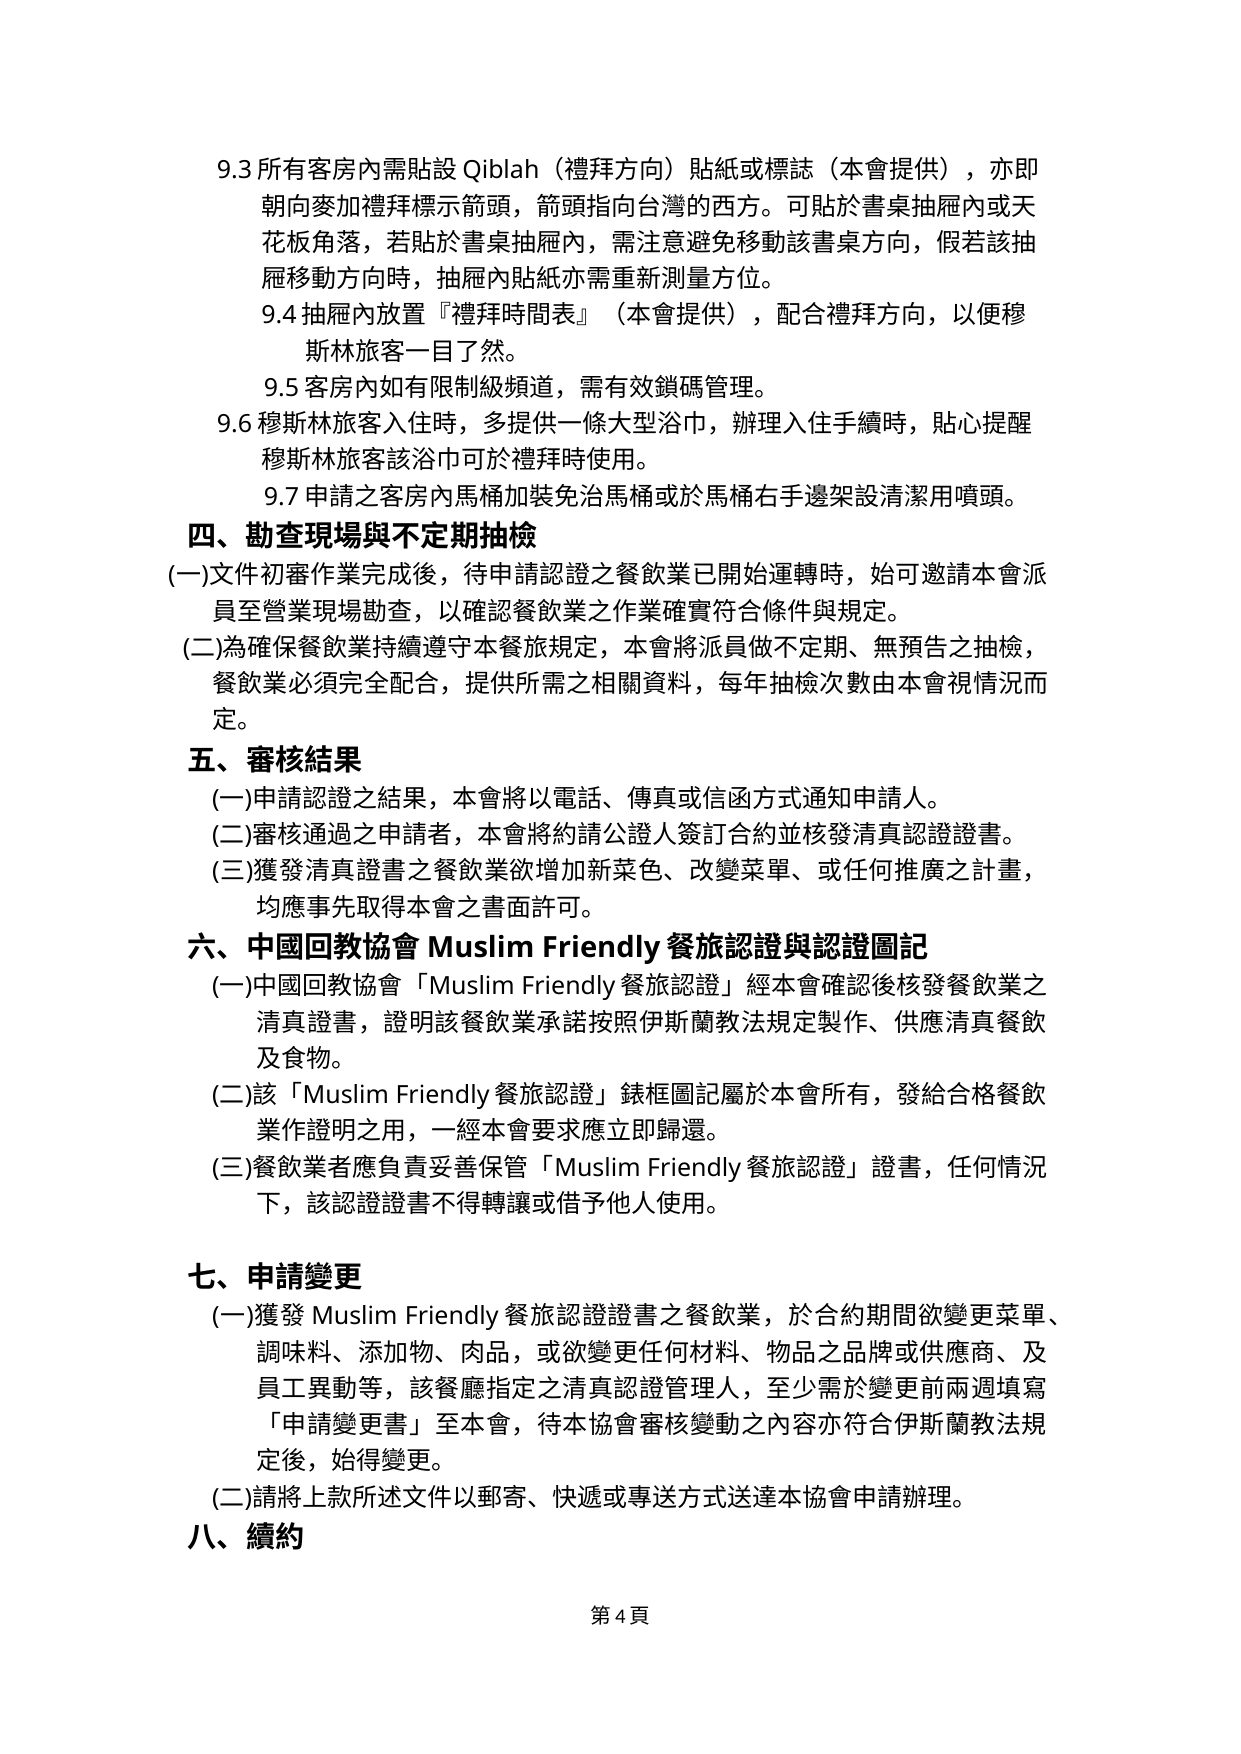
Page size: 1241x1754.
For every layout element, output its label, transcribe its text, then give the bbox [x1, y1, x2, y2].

text (二)該「Muslim Friendly餐旅認證」錶框圖記屬於本會所有，發給合格餐飲業作證明之用，一經本會要求應立即歸還。 [212, 1074, 1048, 1147]
text 五、審核結果 [187, 736, 1048, 778]
text (一)獲發Muslim Friendly餐旅認證證書之餐飲業，於合約期間欲變更菜單、調味料、添加物、肉品，或欲變更任何材料、物品之品牌或供應商、及員工異動等，該餐廳指定之清真認證管理人，至少需於變更前兩週填寫「申請變更書」至本會，待本協會審核變動之內容亦符合伊斯蘭教法規定後，始得變更。 [212, 1296, 1048, 1477]
text (一)中國回教協會「Muslim Friendly餐旅認證」經本會確認後核發餐飲業之清真證書，證明該餐飲業承諾按照伊斯蘭教法規定製作、供應清真餐飲及食物。 [212, 966, 1048, 1074]
text (三)獲發清真證書之餐飲業欲增加新菜色、改變菜單、或任何推廣之計畫，均應事先取得本會之書面許可。 [212, 851, 1048, 923]
text 9.7申請之客房內馬桶加裝免治馬桶或於馬桶右手邊架設清潔用噴頭。 [249, 476, 1048, 512]
text 9.3所有客房內需貼設Qiblah（禮拜方向）貼紙或標誌（本會提供），亦即朝向麥加禮拜標示箭頭，箭頭指向台灣的西方。可貼於書桌抽屜內或天花板角落，若貼於書桌抽屜內，需注意避免移動該書桌方向，假若該抽屜移動方向時，抽屜內貼紙亦需重新測量方位。 [217, 150, 1049, 295]
text 四、勘查現場與不定期抽檢 [187, 512, 1048, 555]
text (一)申請認證之結果，本會將以電話、傳真或信函方式通知申請人。 [212, 778, 1048, 814]
text (一)文件初審作業完成後，待申請認證之餐飲業已開始運轉時，始可邀請本會派員至營業現場勘查，以確認餐飲業之作業確實符合條件與規定。 [168, 555, 1049, 627]
text 9.4抽屜內放置『禮拜時間表』（本會提供），配合禮拜方向，以便穆斯林旅客一目了然。 [261, 295, 1048, 367]
text 八、續約 [187, 1513, 1048, 1556]
text (二)請將上款所述文件以郵寄、快遞或專送方式送達本協會申請辦理。 [212, 1477, 1048, 1513]
text 9.6穆斯林旅客入住時，多提供一條大型浴巾，辦理入住手續時，貼心提醒穆斯林旅客該浴巾可於禮拜時使用。 [217, 404, 1049, 476]
text (三)餐飲業者應負責妥善保管「Muslim Friendly餐旅認證」證書，任何情況下，該認證證書不得轉讓或借予他人使用。 [212, 1147, 1048, 1219]
text 六、中國回教協會Muslim Friendly餐旅認證與認證圖記 [187, 923, 1048, 966]
text (二)審核通過之申請者，本會將約請公證人簽訂合約並核發清真認證證書。 [212, 814, 1048, 851]
text 七、申請變更 [187, 1253, 1048, 1296]
text (二)為確保餐飲業持續遵守本餐旅規定，本會將派員做不定期、無預告之抽檢，餐飲業必須完全配合，提供所需之相關資料，每年抽檢次數由本會視情況而定。 [183, 627, 1049, 736]
text 9.5客房內如有限制級頻道，需有效鎖碼管理。 [249, 367, 1048, 404]
